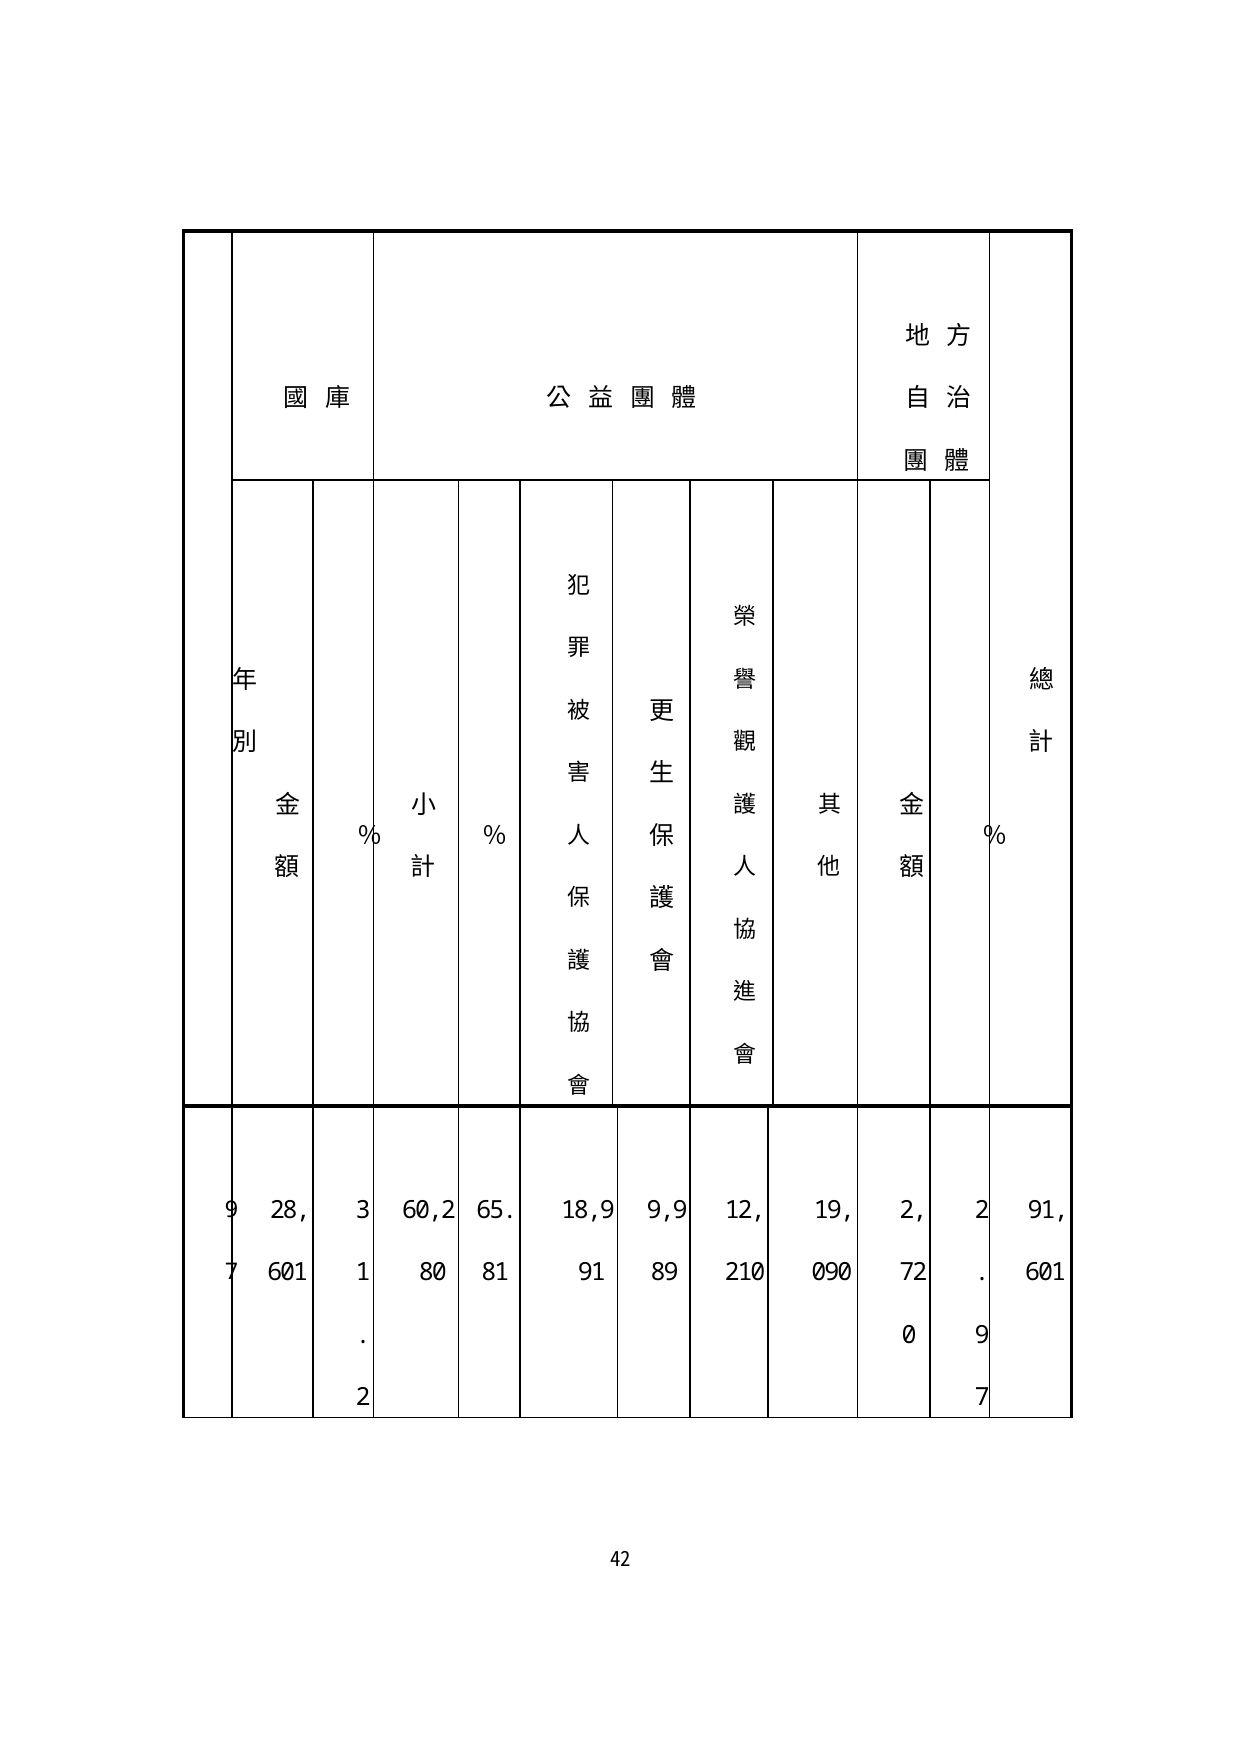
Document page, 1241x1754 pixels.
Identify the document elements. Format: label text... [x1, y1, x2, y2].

table_cell 2.97 [931, 1108, 989, 1417]
table_cell 97 [185, 1108, 231, 1417]
table_cell 60,280 [374, 1108, 458, 1417]
table_cell 12,210 [691, 1108, 767, 1417]
table_cell ％ [459, 481, 519, 1104]
table_cell 更生保護會 [613, 481, 689, 1104]
table_header 年別 [185, 233, 231, 1104]
table_header 公益團體 [374, 233, 857, 479]
table_cell 2,720 [858, 1108, 929, 1417]
table_header 總計 [990, 233, 1070, 1104]
table_cell 18,991 [521, 1108, 617, 1417]
table_cell 犯罪被害人保護協會 [521, 481, 612, 1104]
table_cell ％ [314, 481, 373, 1104]
table_cell 小計 [374, 481, 458, 1104]
table_cell 榮譽觀護人協進會 [691, 481, 772, 1104]
table_cell ％ [931, 481, 989, 1104]
table_cell 9,989 [618, 1108, 689, 1417]
table_cell 金額 [858, 481, 929, 1104]
table_cell 31.2 [314, 1108, 373, 1417]
table_cell 金額 [233, 481, 312, 1104]
table_cell 91,601 [990, 1108, 1070, 1417]
table_cell 28,601 [233, 1108, 312, 1417]
table_cell 其他 [774, 481, 857, 1104]
table_header 地方自治團體 [858, 233, 989, 479]
table_header 國庫 [233, 233, 373, 479]
table_cell 19,090 [769, 1108, 857, 1417]
table_cell 65.81 [459, 1108, 519, 1417]
